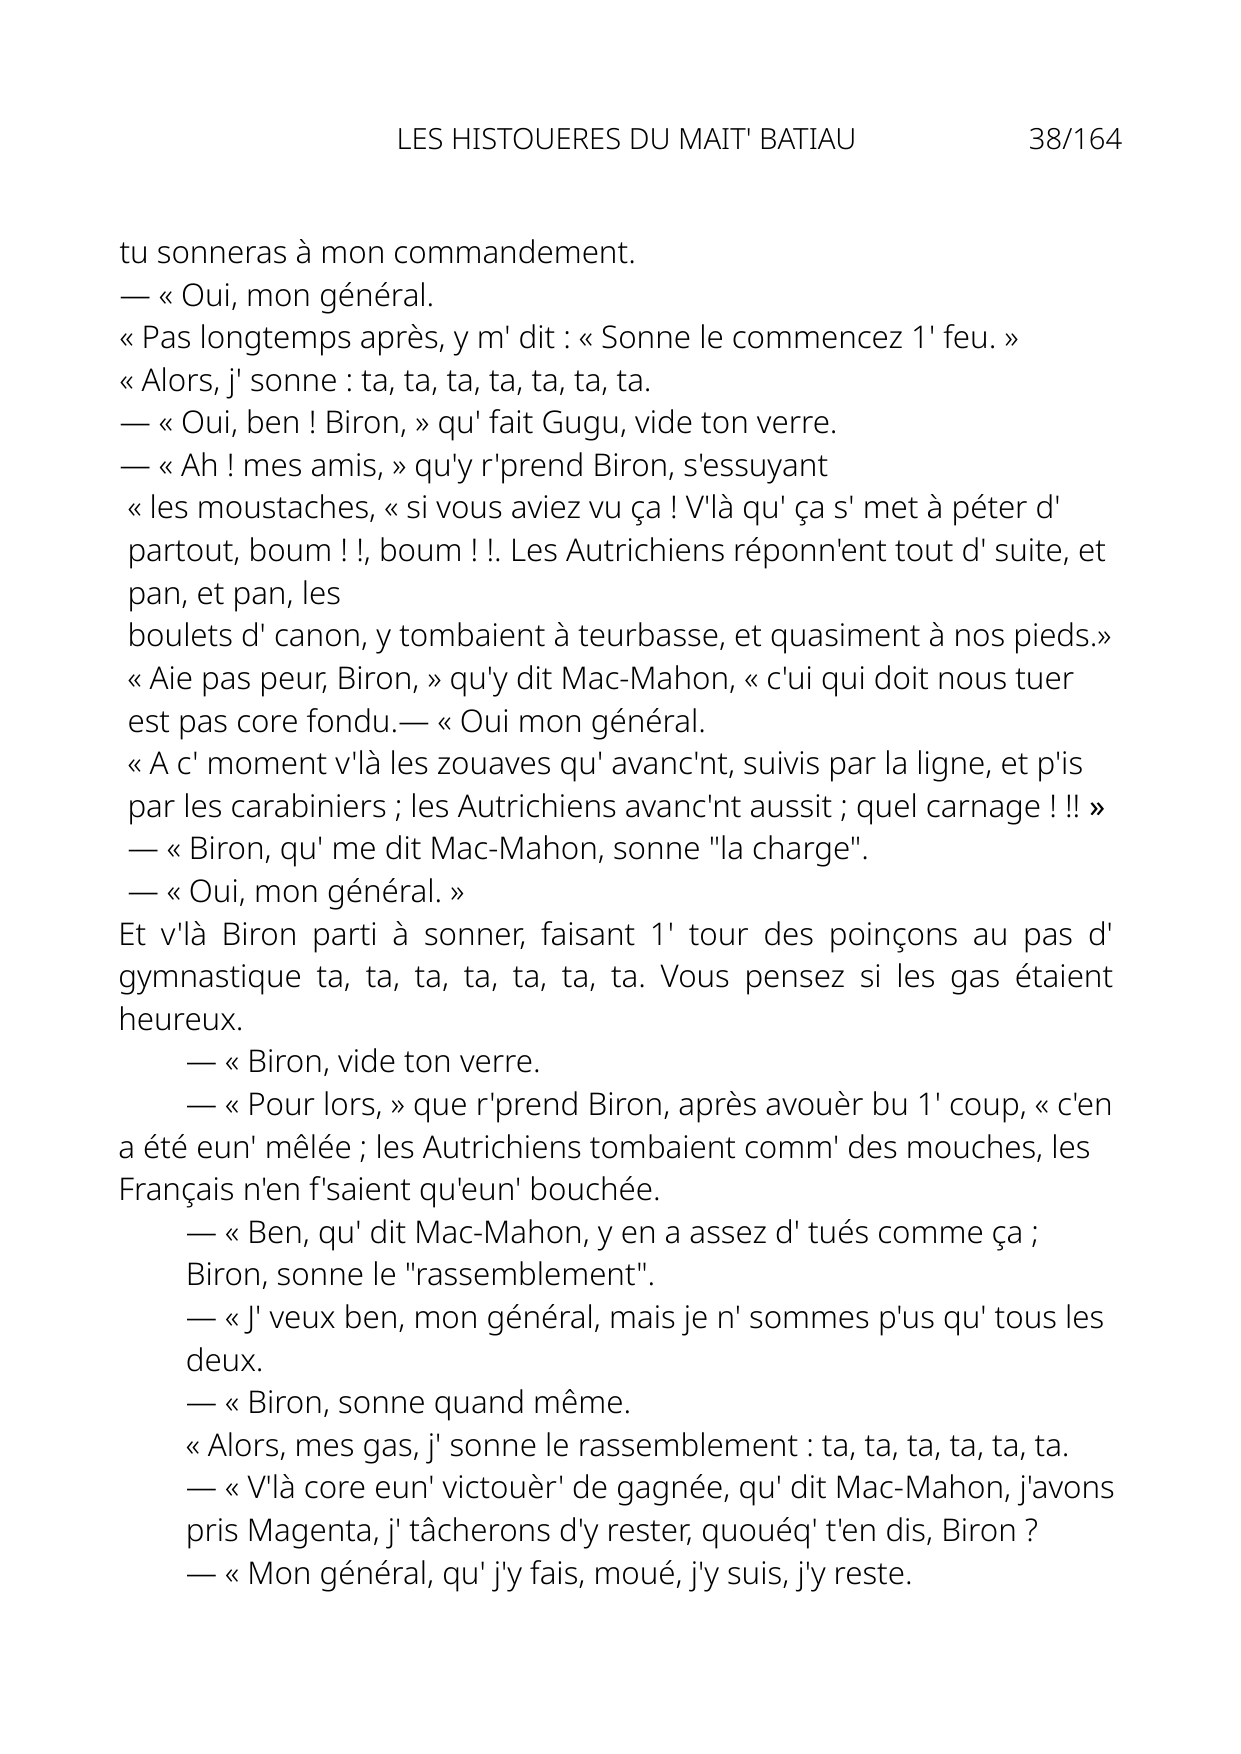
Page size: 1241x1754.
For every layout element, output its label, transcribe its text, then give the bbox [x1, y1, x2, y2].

list — « Biron, vide ton verre. [118, 1039, 1122, 1082]
list — « Mon général, qu' j'y fais, moué, j'y suis, j'y reste. [118, 1551, 1122, 1593]
list — « Biron, sonne quand même. [118, 1380, 1122, 1423]
text « Alors, mes gas, j' sonne le rassemblement : ta, ta, ta, ta, ta, ta. [186, 1423, 1122, 1465]
list « les moustaches, « si vous aviez vu ça ! V'là qu' ça s' met à péter d' partout, boum ! !, boum ! !. Les Autrichiens réponn'ent tout d' suite, et pan, et pan, les [120, 486, 1122, 613]
text Et v'là Biron parti à sonner, faisant 1' tour des poinçons au pas d' gymnastique ta, ta, ta, ta, ta, ta, ta. Vous pensez si les gas étaient heureux. [118, 912, 1114, 1039]
list tu sonneras à mon commandement. — « Oui, mon général. « Pas longtemps après, y m' dit : « Sonne le commencez 1' feu. » « Alors, j' sonne : ta, ta, ta, ta, ta, ta, ta. — « Oui, ben ! Biron, » qu' fait Gugu, vide ton verre. — « Ah ! mes amis, » qu'y r'prend Biron, s'essuyant [44, 230, 1122, 486]
list boulets d' canon, y tombaient à teurbasse, et quasiment à nos pieds.» « Aie pas peur, Biron, » qu'y dit Mac-Mahon, « c'ui qui doit nous tuer est pas core fondu.— « Oui mon général. « A c' moment v'là les zouaves qu' avanc'nt, suivis par la ligne, et p'is par les carabiniers ; les Autrichiens avanc'nt aussit ; quel carnage ! !! » — « Biron, qu' me dit Mac-Mahon, sonne "la charge". — « Oui, mon général. » [120, 613, 1122, 912]
list — « J' veux ben, mon général, mais je n' sommes p'us qu' tous les deux. [118, 1295, 1122, 1380]
text — « Pour lors, » que r'prend Biron, après avouèr bu 1' coup, « c'en a été eun' mêlée ; les Autrichiens tombaient comm' des mouches, les Français n'en f'saient qu'eun' bouchée. [118, 1082, 1114, 1210]
text — « V'là core eun' victouèr' de gagnée, qu' dit Mac-Mahon, j'avons pris Magenta, j' tâcherons d'y rester, quouéq' t'en dis, Biron ? [186, 1465, 1122, 1551]
list — « Ben, qu' dit Mac-Mahon, y en a assez d' tués comme ça ; Biron, sonne le "rassemblement". [118, 1210, 1122, 1295]
